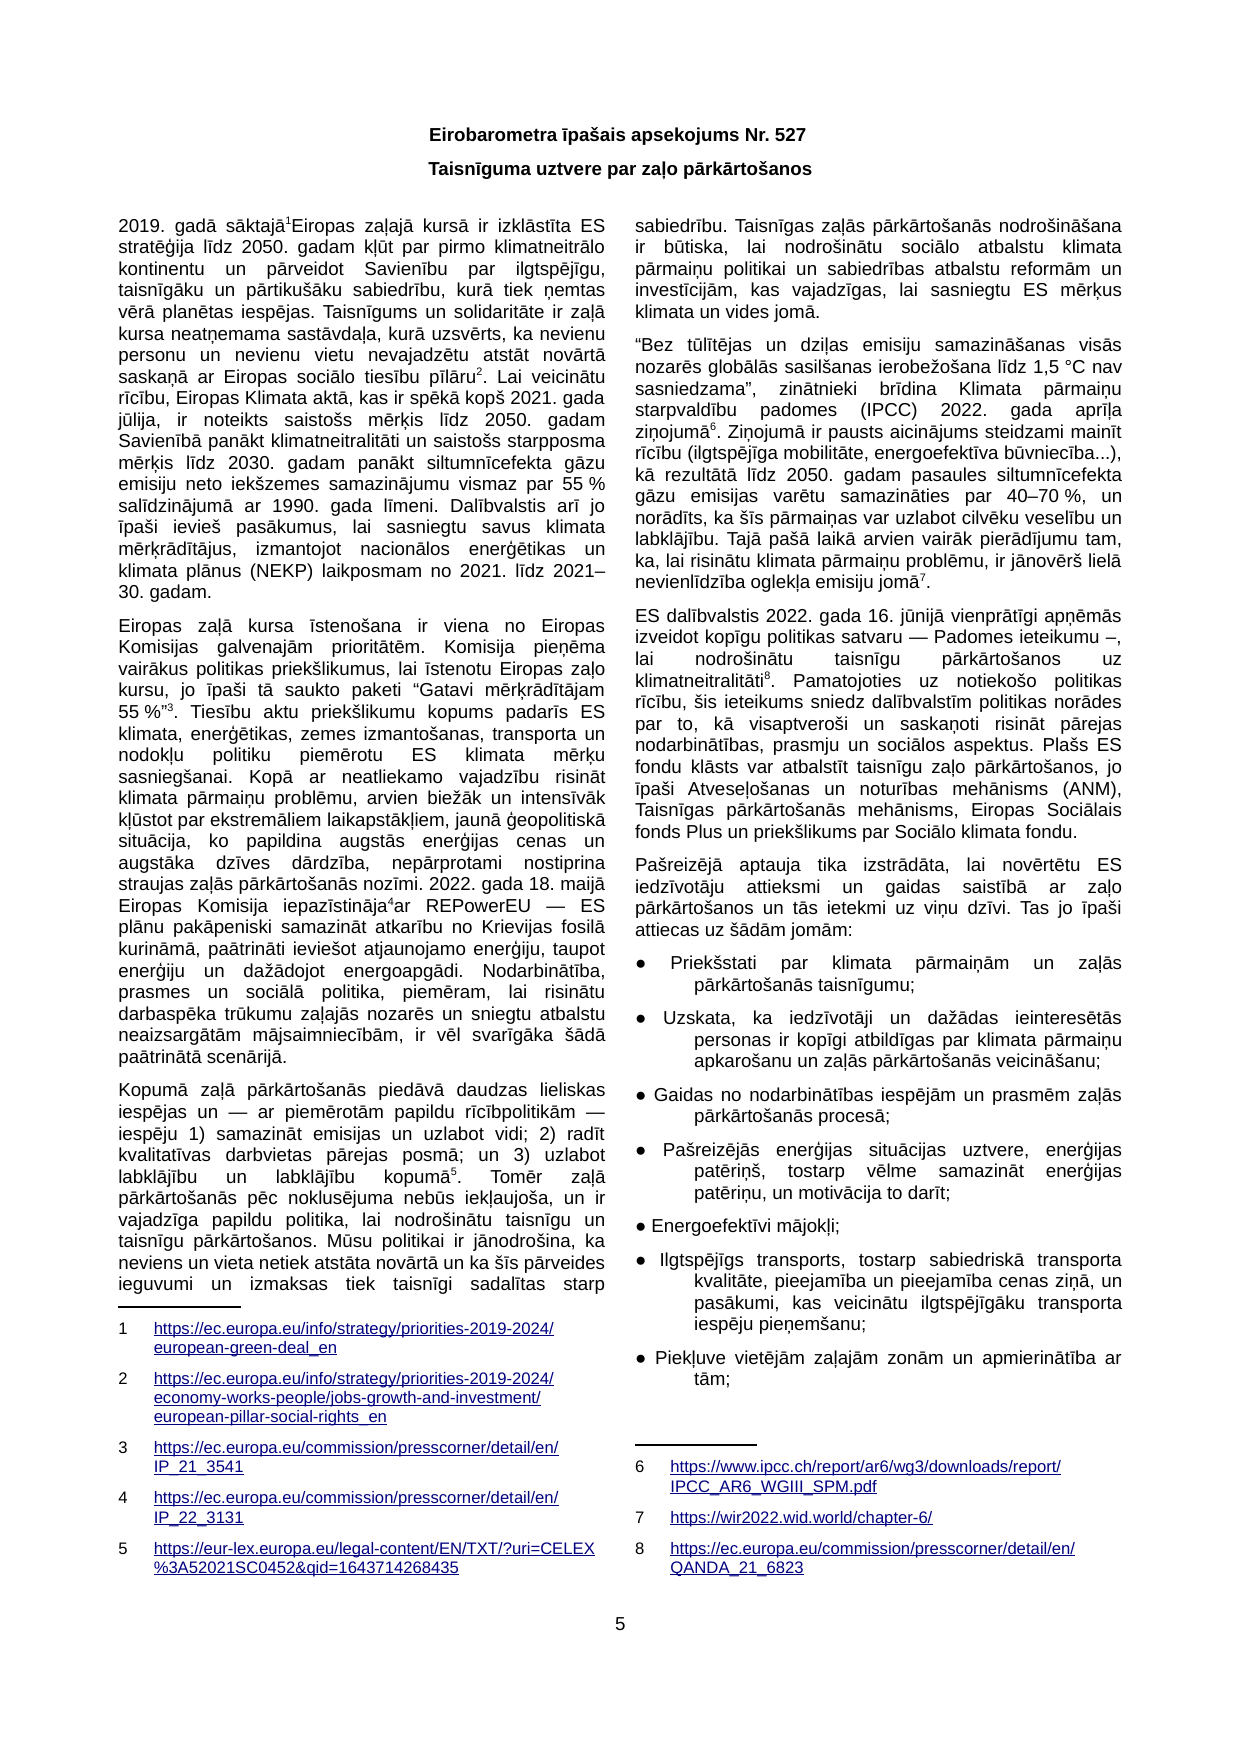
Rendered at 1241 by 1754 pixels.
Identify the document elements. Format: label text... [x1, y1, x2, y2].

text https://ec.europa.eu/info/strategy/priorities-2019-2024/economy-works-people/jobs-growth-and-investment/european-pillar-social-rights_en [118, 1369, 605, 1426]
text 2019. gadā sāktajāEiropas zaļajā kursā ir izklāstīta ES stratēģija līdz 2050. gadam kļūt par pirmo klimatneitrālo kontinentu un pārveidot Savienību par ilgtspējīgu, taisnīgāku un pārtikušāku sabiedrību, kurā tiek ņemtas vērā planētas iespējas. Taisnīgums un solidaritāte ir zaļā kursa neatņemama sastāvdaļa, kurā uzsvērts, ka nevienu personu un nevienu vietu nevajadzētu atstāt novārtā saskaņā ar Eiropas sociālo tiesību pīlāru. Lai veicinātu rīcību, Eiropas Klimata aktā, kas ir spēkā kopš 2021. gada jūlija, ir noteikts saistošs mērķis līdz 2050. gadam Savienībā panākt klimatneitralitāti un saistošs starpposma mērķis līdz 2030. gadam panākt siltumnīcefekta gāzu emisiju neto iekšzemes samazinājumu vismaz par 55 % salīdzinājumā ar 1990. gada līmeni. Dalībvalstis arī jo īpaši ievieš pasākumus, lai sasniegtu savus klimata mērķrādītājus, izmantojot nacionālos enerģētikas un klimata plānus (NEKP) laikposmam no 2021. līdz 2021–30. gadam. [118, 214, 605, 603]
text ● Piekļuve vietējām zaļajām zonām un apmierinātība ar tām; [635, 1347, 1122, 1390]
text ES dalībvalstis 2022. gada 16. jūnijā vienprātīgi apņēmās izveidot kopīgu politikas satvaru — Padomes ieteikumu –, lai nodrošinātu taisnīgu pārkārtošanos uz klimatneitralitāti. Pamatojoties uz notiekošo politikas rīcību, šis ieteikums sniedz dalībvalstīm politikas norādes par to, kā visaptveroši un saskaņoti risināt pārejas nodarbinātības, prasmju un sociālos aspektus. Plašs ES fondu klāsts var atbalstīt taisnīgu zaļo pārkārtošanos, jo īpaši Atveseļošanas un noturības mehānisms (ANM), Taisnīgas pārkārtošanās mehānisms, Eiropas Sociālais fonds Plus un priekšlikums par Sociālo klimata fondu. [635, 605, 1122, 842]
text https://ec.europa.eu/commission/presscorner/detail/en/IP_21_3541 [118, 1438, 605, 1476]
text ● Ilgtspējīgs transports, tostarp sabiedriskā transporta kvalitāte, pieejamība un pieejamība cenas ziņā, un pasākumi, kas veicinātu ilgtspējīgāku transporta iespēju pieņemšanu; [635, 1248, 1122, 1335]
text ● Uzskata, ka iedzīvotāji un dažādas ieinteresētās personas ir kopīgi atbildīgas par klimata pārmaiņu apkarošanu un zaļās pārkārtošanās veicināšanu; [635, 1007, 1122, 1072]
text https://www.ipcc.ch/report/ar6/wg3/downloads/report/IPCC_AR6_WGIII_SPM.pdf [635, 1457, 1122, 1496]
text ● Pašreizējās enerģijas situācijas uztvere, enerģijas patēriņš, tostarp vēlme samazināt enerģijas patēriņu, un motivācija to darīt; [635, 1138, 1122, 1203]
text sabiedrību. Taisnīgas zaļās pārkārtošanās nodrošināšana ir būtiska, lai nodrošinātu sociālo atbalstu klimata pārmaiņu politikai un sabiedrības atbalstu reformām un investīcijām, kas vajadzīgas, lai sasniegtu ES mērķus klimata un vides jomā. [635, 214, 1122, 322]
text Eiropas zaļā kursa īstenošana ir viena no Eiropas Komisijas galvenajām prioritātēm. Komisija pieņēma vairākus politikas priekšlikumus, lai īstenotu Eiropas zaļo kursu, jo īpaši tā saukto paketi “Gatavi mērķrādītājam 55 %”. Tiesību aktu priekšlikumu kopums padarīs ES klimata, enerģētikas, zemes izmantošanas, transporta un nodokļu politiku piemērotu ES klimata mērķu sasniegšanai. Kopā ar neatliekamo vajadzību risināt klimata pārmaiņu problēmu, arvien biežāk un intensīvāk kļūstot par ekstremāliem laikapstākļiem, jaunā ģeopolitiskā situācija, ko papildina augstās enerģijas cenas un augstāka dzīves dārdzība, nepārprotami nostiprina straujas zaļās pārkārtošanās nozīmi. 2022. gada 18. maijā Eiropas Komisija iepazīstinājaar REPowerEU — ES plānu pakāpeniski samazināt atkarību no Krievijas fosilā kurināmā, paātrināti ieviešot atjaunojamo enerģiju, taupot enerģiju un dažādojot energoapgādi. Nodarbinātība, prasmes un sociālā politika, piemēram, lai risinātu darbaspēka trūkumu zaļajās nozarēs un sniegtu atbalstu neaizsargātām mājsaimniecībām, ir vēl svarīgāka šādā paātrinātā scenārijā. [118, 614, 605, 1067]
text ● Priekšstati par klimata pārmaiņām un zaļās pārkārtošanās taisnīgumu; [635, 952, 1122, 995]
text https://ec.europa.eu/commission/presscorner/detail/en/IP_22_3131 [118, 1488, 605, 1527]
text https://wir2022.wid.world/chapter-6/ [635, 1507, 1122, 1527]
text Kopumā zaļā pārkārtošanās piedāvā daudzas lieliskas iespējas un — ar piemērotām papildu rīcībpolitikām — iespēju 1) samazināt emisijas un uzlabot vidi; 2) radīt kvalitatīvas darbvietas pārejas posmā; un 3) uzlabot labklājību un labklājību kopumā. Tomēr zaļā pārkārtošanās pēc noklusējuma nebūs iekļaujoša, un ir vajadzīga papildu politika, lai nodrošinātu taisnīgu un taisnīgu pārkārtošanos. Mūsu politikai ir jānodrošina, ka neviens un vieta netiek atstāta novārtā un ka šīs pārveides ieguvumi un izmaksas tiek taisnīgi sadalītas starp [118, 1079, 605, 1295]
text https://eur-lex.europa.eu/legal-content/EN/TXT/?uri=CELEX%3A52021SC0452&qid=1643714268435 [118, 1538, 605, 1577]
text “Bez tūlītējas un dziļas emisiju samazināšanas visās nozarēs globālās sasilšanas ierobežošana līdz 1,5 °C nav sasniedzama”, zinātnieki brīdina Klimata pārmaiņu starpvaldību padomes (IPCC) 2022. gada aprīļa ziņojumā. Ziņojumā ir pausts aicinājums steidzami mainīt rīcību (ilgtspējīga mobilitāte, energoefektīva būvniecība...), kā rezultātā līdz 2050. gadam pasaules siltumnīcefekta gāzu emisijas varētu samazināties par 40–70 %, un norādīts, ka šīs pārmaiņas var uzlabot cilvēku veselību un labklājību. Tajā pašā laikā arvien vairāk pierādījumu tam, ka, lai risinātu klimata pārmaiņu problēmu, ir jānovērš lielā nevienlīdzība oglekļa emisiju jomā. [635, 334, 1122, 593]
text ● Energoefektīvi mājokļi; [635, 1215, 1122, 1237]
text https://ec.europa.eu/commission/presscorner/detail/en/QANDA_21_6823 [635, 1538, 1122, 1577]
text Pašreizējā aptauja tika izstrādāta, lai novērtētu ES iedzīvotāju attieksmi un gaidas saistībā ar zaļo pārkārtošanos un tās ietekmi uz viņu dzīvi. Tas jo īpaši attiecas uz šādām jomām: [635, 854, 1122, 940]
text https://ec.europa.eu/info/strategy/priorities-2019-2024/european-green-deal_en [118, 1318, 605, 1357]
text ● Gaidas no nodarbinātības iespējām un prasmēm zaļās pārkārtošanās procesā; [635, 1083, 1122, 1127]
